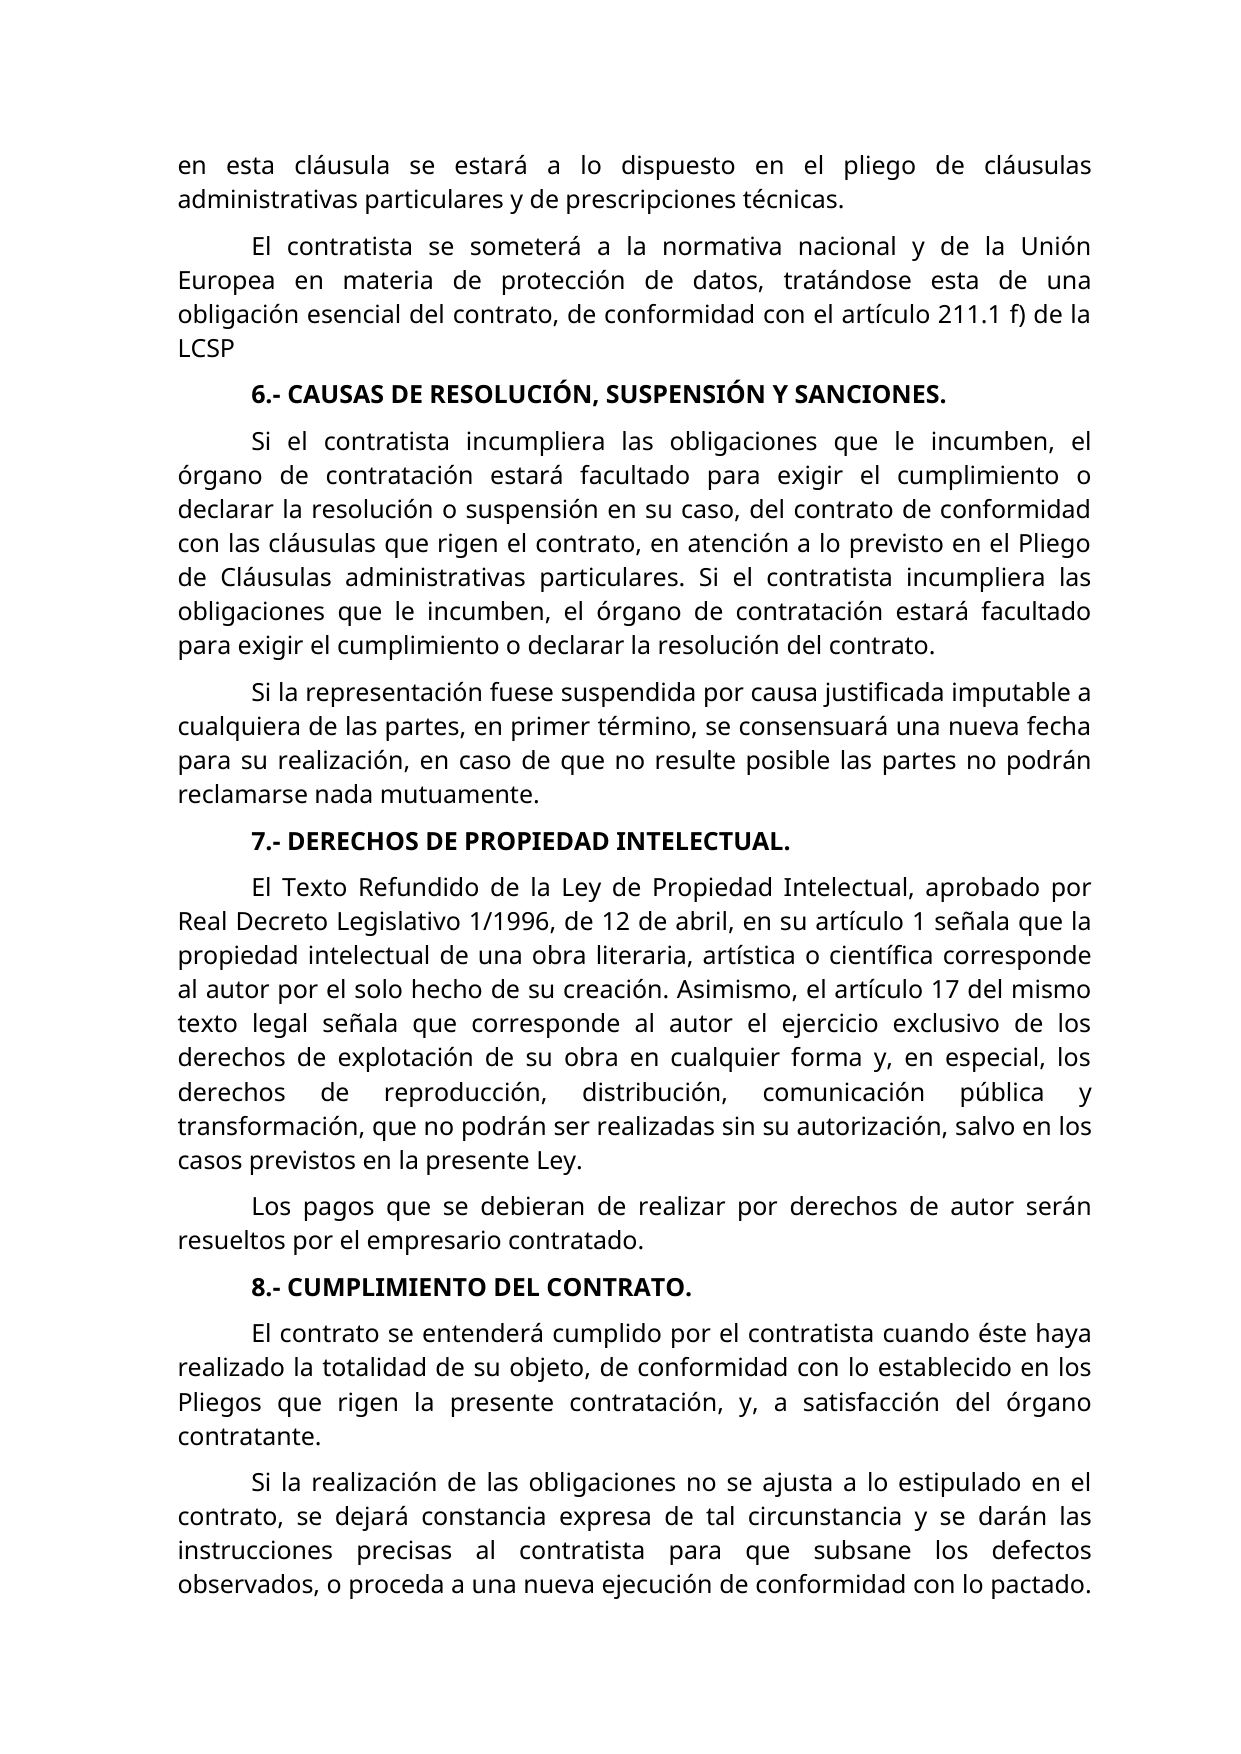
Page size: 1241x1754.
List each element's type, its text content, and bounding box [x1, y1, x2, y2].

text 8.- CUMPLIMIENTO DEL CONTRATO. [177, 1269, 1093, 1303]
text El contrato se entenderá cumplido por el contratista cuando éste haya realizado la totalidad de su objeto, de conformidad con lo establecido en los Pliegos que rigen la presente contratación, y, a satisfacción del órgano contratante. [177, 1316, 1093, 1452]
text El contratista se someterá a la normativa nacional y de la Unión Europea en materia de protección de datos, tratándose esta de una obligación esencial del contrato, de conformidad con el artículo 211.1 f) de la LCSP [177, 228, 1093, 364]
text 7.- DERECHOS DE PROPIEDAD INTELECTUAL. [177, 823, 1093, 857]
text en esta cláusula se estará a lo dispuesto en el pliego de cláusulas administrativas particulares y de prescripciones técnicas. [177, 148, 1093, 216]
text Los pagos que se debieran de realizar por derechos de autor serán resueltos por el empresario contratado. [177, 1189, 1093, 1257]
text 6.- CAUSAS DE RESOLUCIÓN, SUSPENSIÓN Y SANCIONES. [177, 377, 1093, 411]
text Si el contratista incumpliera las obligaciones que le incumben, el órgano de contratación estará facultado para exigir el cumplimiento o declarar la resolución o suspensión en su caso, del contrato de conformidad con las cláusulas que rigen el contrato, en atención a lo previsto en el Pliego de Cláusulas administrativas particulares. Si el contratista incumpliera las obligaciones que le incumben, el órgano de contratación estará facultado para exigir el cumplimiento o declarar la resolución del contrato. [177, 423, 1093, 662]
text Si la representación fuese suspendida por causa justificada imputable a cualquiera de las partes, en primer término, se consensuará una nueva fecha para su realización, en caso de que no resulte posible las partes no podrán reclamarse nada mutuamente. [177, 674, 1093, 811]
text El Texto Refundido de la Ley de Propiedad Intelectual, aprobado por Real Decreto Legislativo 1/1996, de 12 de abril, en su artículo 1 señala que la propiedad intelectual de una obra literaria, artística o científica corresponde al autor por el solo hecho de su creación. Asimismo, el artículo 17 del mismo texto legal señala que corresponde al autor el ejercicio exclusivo de los derechos de explotación de su obra en cualquier forma y, en especial, los derechos de reproducción, distribución, comunicación pública y transformación, que no podrán ser realizadas sin su autorización, salvo en los casos previstos en la presente Ley. [177, 870, 1093, 1176]
text Si la realización de las obligaciones no se ajusta a lo estipulado en el contrato, se dejará constancia expresa de tal circunstancia y se darán las instrucciones precisas al contratista para que subsane los defectos observados, o proceda a una nueva ejecución de conformidad con lo pactado. [177, 1465, 1093, 1601]
